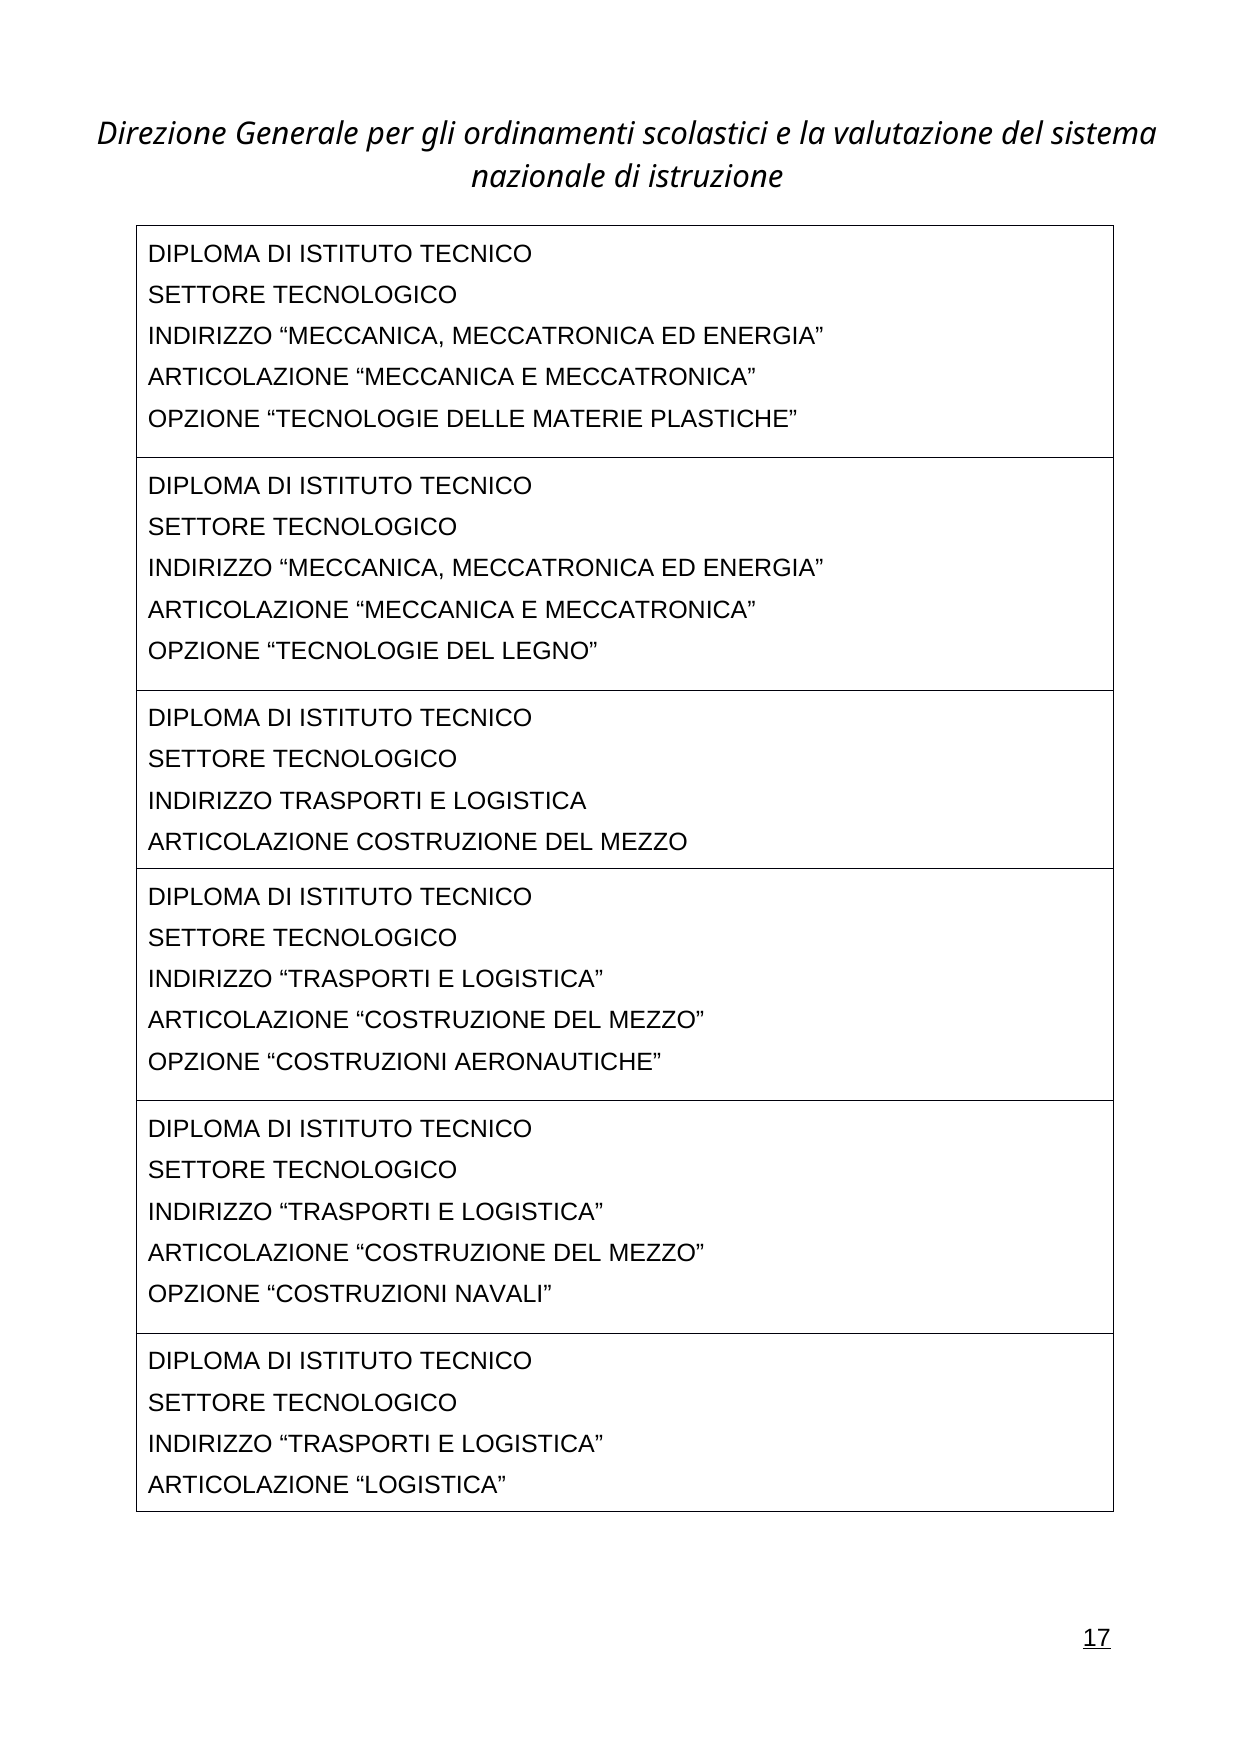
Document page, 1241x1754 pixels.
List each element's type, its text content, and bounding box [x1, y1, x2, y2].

table_cell DIPLOMA DI ISTITUTO TECNICO SETTORE TECNOLOGICO INDIRIZZO “MECCANICA, MECCATRONICA ED ENERGIA” ARTICOLAZIONE “MECCANICA E MECCATRONICA” OPZIONE “TECNOLOGIE DEL LEGNO” [137, 458, 1113, 689]
table_cell DIPLOMA DI ISTITUTO TECNICO SETTORE TECNOLOGICO INDIRIZZO “TRASPORTI E LOGISTICA” ARTICOLAZIONE “COSTRUZIONE DEL MEZZO” OPZIONE “COSTRUZIONI AERONAUTICHE” [137, 869, 1113, 1100]
table_header DIPLOMA DI ISTITUTO TECNICO SETTORE TECNOLOGICO INDIRIZZO “MECCANICA, MECCATRONICA ED ENERGIA” ARTICOLAZIONE “MECCANICA E MECCATRONICA” OPZIONE “TECNOLOGIE DELLE MATERIE PLASTICHE” [137, 226, 1113, 457]
table_cell DIPLOMA DI ISTITUTO TECNICO SETTORE TECNOLOGICO INDIRIZZO TRASPORTI E LOGISTICA ARTICOLAZIONE COSTRUZIONE DEL MEZZO [137, 691, 1113, 868]
table_cell DIPLOMA DI ISTITUTO TECNICO SETTORE TECNOLOGICO INDIRIZZO “TRASPORTI E LOGISTICA” ARTICOLAZIONE “COSTRUZIONE DEL MEZZO” OPZIONE “COSTRUZIONI NAVALI” [137, 1101, 1113, 1333]
table_cell DIPLOMA DI ISTITUTO TECNICO SETTORE TECNOLOGICO INDIRIZZO “TRASPORTI E LOGISTICA” ARTICOLAZIONE “LOGISTICA” [137, 1334, 1113, 1511]
